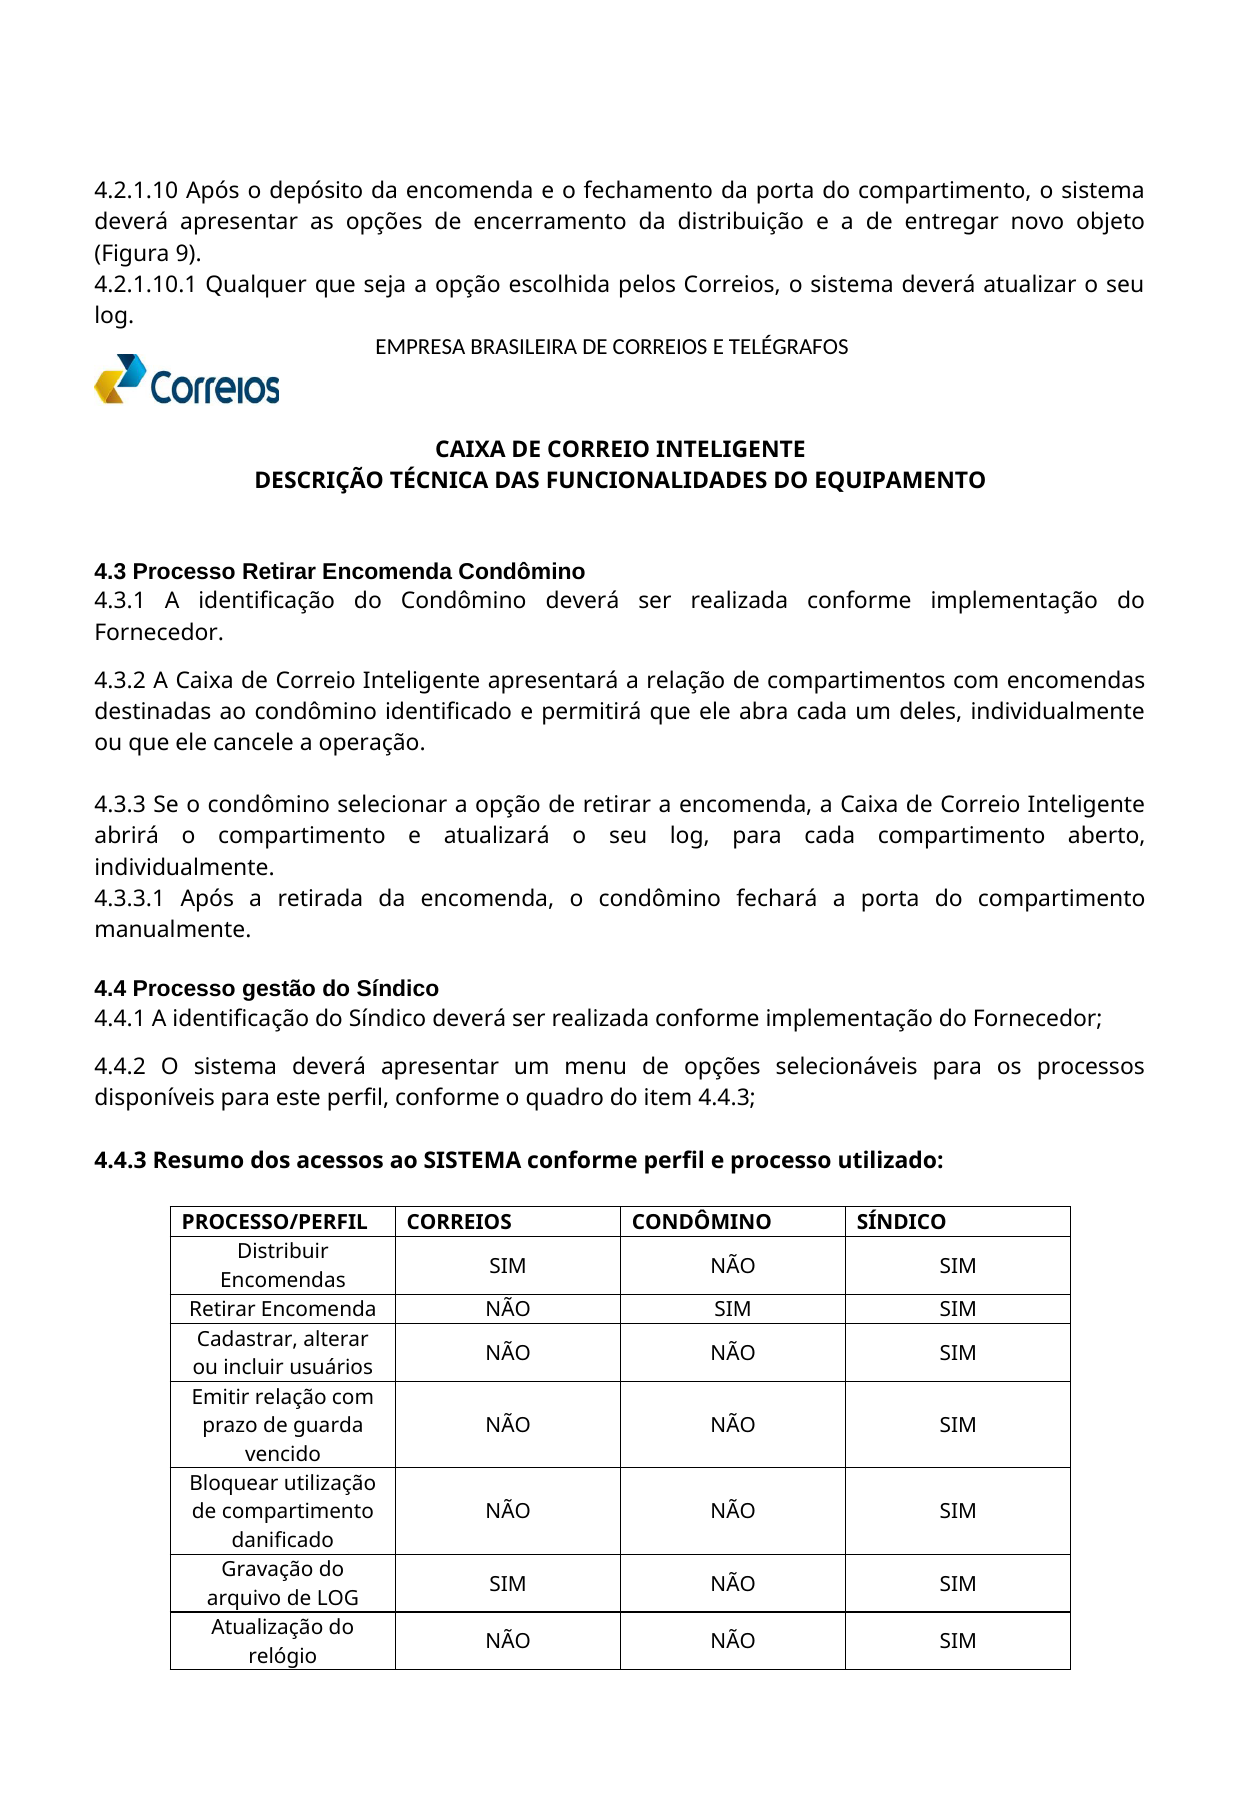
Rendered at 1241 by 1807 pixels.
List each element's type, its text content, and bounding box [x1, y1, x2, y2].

table_header PROCESSO/PERFIL [171, 1207, 395, 1236]
table_cell Distribuir Encomendas [171, 1237, 395, 1293]
table_cell SIM [396, 1555, 620, 1611]
table_cell NÃO [621, 1382, 845, 1467]
table_cell SIM [846, 1555, 1070, 1611]
table_cell SIM [846, 1382, 1070, 1467]
table_header CONDÔMINO [621, 1207, 845, 1236]
table_cell SIM [396, 1237, 620, 1293]
table_cell NÃO [621, 1324, 845, 1381]
text 4.2.1.10.1 Qualquer que seja a opção escolhida pelos Correios, o sistema deverá atualizar o seu log. [94, 268, 1146, 330]
table_cell SIM [846, 1468, 1070, 1553]
text 4.3 Processo Retirar Encomenda Condômino [94, 558, 1146, 584]
text 4.3.3.1 Após a retirada da encomenda, o condômino fechará a porta do compartimento manualmente. [94, 882, 1146, 944]
table_cell SIM [621, 1295, 845, 1323]
table_header SÍNDICO [846, 1207, 1070, 1236]
table_cell SIM [846, 1295, 1070, 1323]
text 4.3.1 A identificação do Condômino deverá ser realizada conforme implementação do Fornecedor. [94, 584, 1146, 647]
table_cell NÃO [621, 1468, 845, 1553]
text 4.4.2 O sistema deverá apresentar um menu de opções selecionáveis para os processos disponíveis para este perfil, conforme o quadro do item 4.4.3; [94, 1050, 1146, 1112]
table_cell NÃO [621, 1237, 845, 1293]
table_cell Cadastrar, alterar ou incluir usuários [171, 1324, 395, 1381]
table_cell Gravação do arquivo de LOG [171, 1555, 395, 1611]
table_cell Bloquear utilização de compartimento danificado [171, 1468, 395, 1553]
table_cell NÃO [396, 1295, 620, 1323]
table_cell NÃO [621, 1613, 845, 1669]
table_cell Retirar Encomenda [171, 1295, 395, 1323]
table_cell SIM [846, 1613, 1070, 1669]
text 4.4.3 Resumo dos acessos ao SISTEMA conforme perfil e processo utilizado: [94, 1143, 1146, 1175]
table_cell NÃO [396, 1613, 620, 1669]
text 4.2.1.10 Após o depósito da encomenda e o fechamento da porta do compartimento, o sistema deverá apresentar as opções de encerramento da distribuição e a de entregar novo objeto (Figura 9). [94, 174, 1146, 268]
text 4.4 Processo gestão do Síndico [94, 975, 1146, 1002]
table_cell NÃO [621, 1555, 845, 1611]
table_cell NÃO [396, 1382, 620, 1467]
text DESCRIÇÃO TÉCNICA DAS FUNCIONALIDADES DO EQUIPAMENTO [94, 464, 1146, 496]
table_cell Emitir relação com prazo de guarda vencido [171, 1382, 395, 1467]
text 4.4.1 A identificação do Síndico deverá ser realizada conforme implementação do Fornecedor; [94, 1002, 1146, 1033]
table_cell Atualização do relógio [171, 1613, 395, 1669]
table_cell SIM [846, 1237, 1070, 1293]
text EMPRESA BRASILEIRA DE CORREIOS E TELÉGRAFOS [94, 330, 1146, 405]
table_cell SIM [846, 1324, 1070, 1381]
text 4.3.2 A Caixa de Correio Inteligente apresentará a relação de compartimentos com encomendas destinadas ao condômino identificado e permitirá que ele abra cada um deles, individualmente ou que ele cancele a operação. [94, 664, 1146, 757]
table_header CORREIOS [396, 1207, 620, 1236]
text 4.3.3 Se o condômino selecionar a opção de retirar a encomenda, a Caixa de Correio Inteligente abrirá o compartimento e atualizará o seu log, para cada compartimento aberto, individualmente. [94, 788, 1146, 882]
text CAIXA DE CORREIO INTELIGENTE [94, 433, 1146, 464]
table_cell NÃO [396, 1468, 620, 1553]
table_cell NÃO [396, 1324, 620, 1381]
